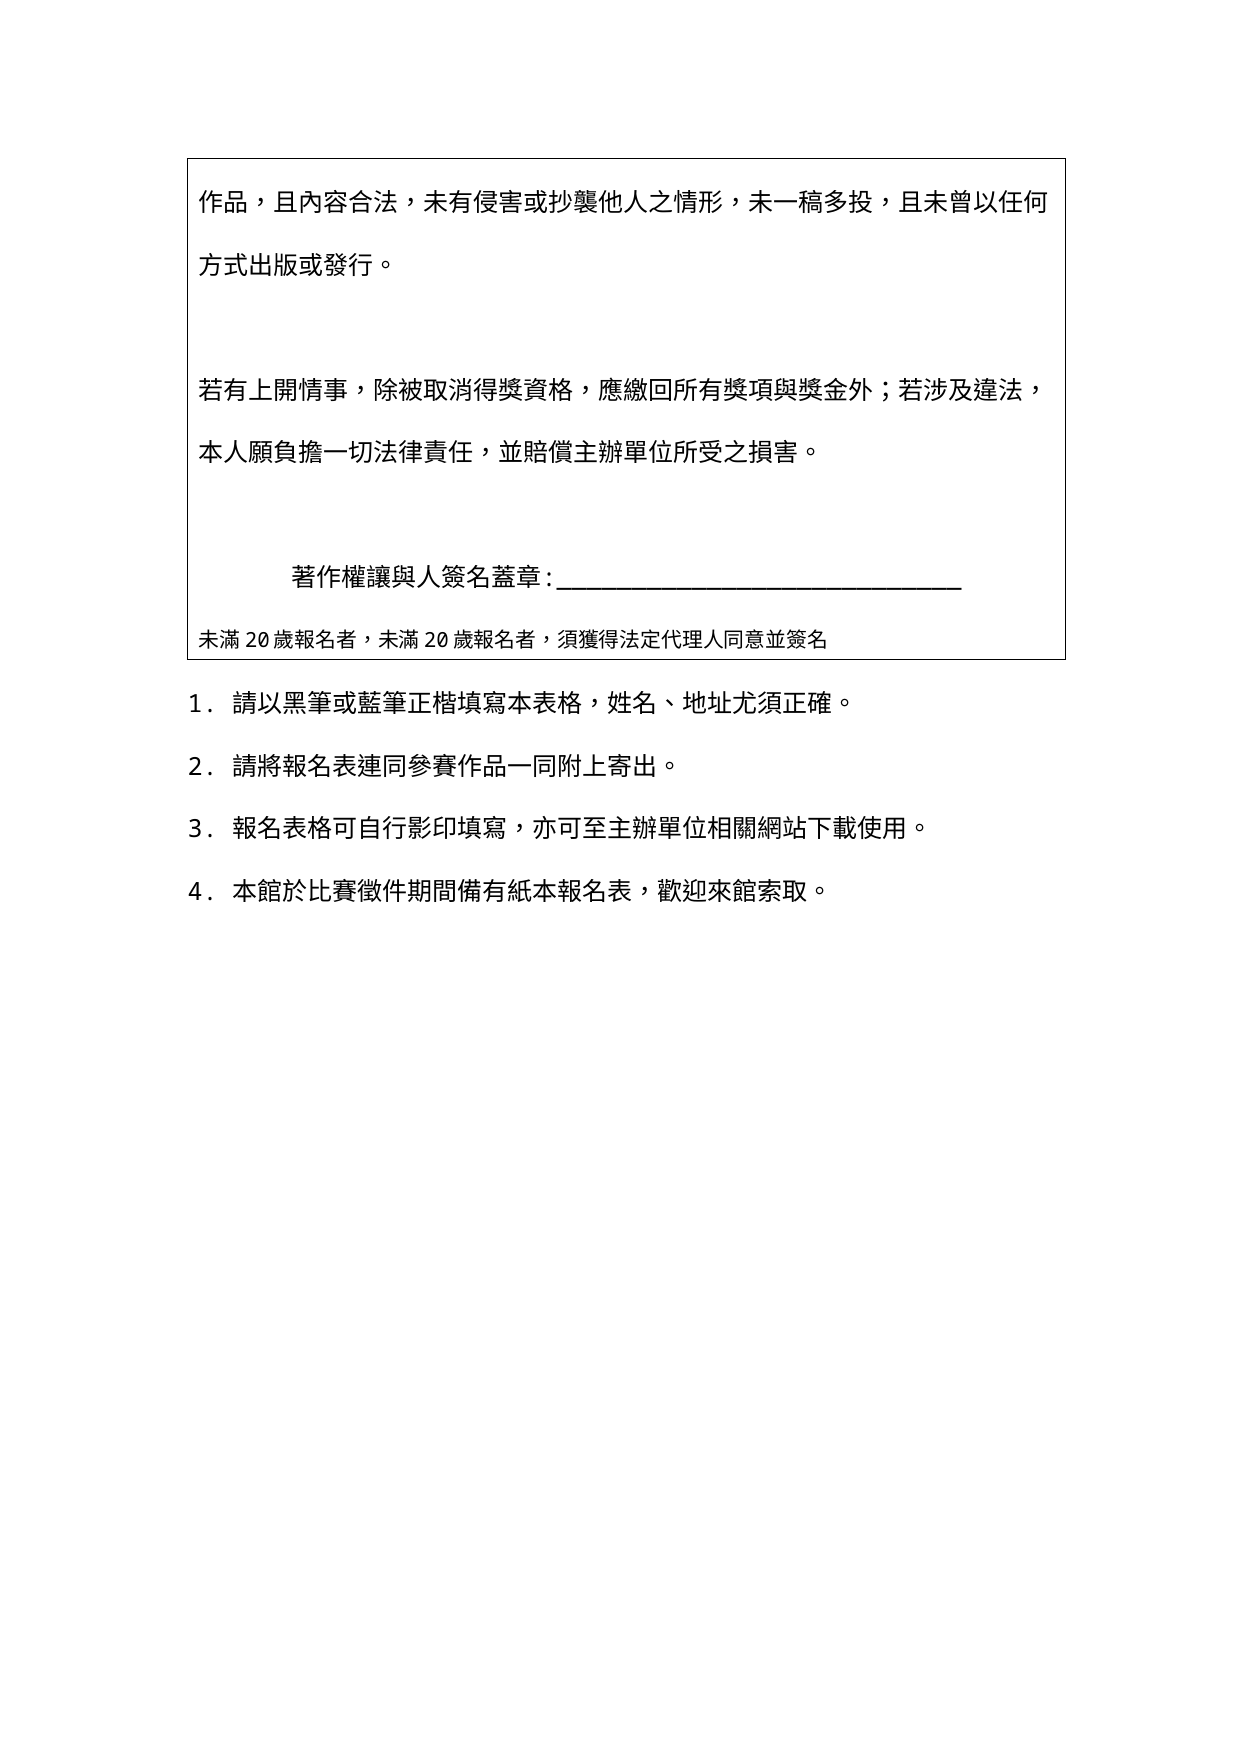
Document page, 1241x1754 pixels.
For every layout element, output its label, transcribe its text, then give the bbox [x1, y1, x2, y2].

text 2. 請將報名表連同參賽作品一同附上寄出。 [187, 723, 1053, 785]
text 1. 請以黑筆或藍筆正楷填寫本表格，姓名、地址尤須正確。 [187, 660, 1053, 723]
text 3. 報名表格可自行影印填寫，亦可至主辦單位相關網站下載使用。 [187, 785, 1053, 848]
text 4. 本館於比賽徵件期間備有紙本報名表，歡迎來館索取。 [187, 848, 1053, 910]
table_cell 作品，且內容合法，未有侵害或抄襲他人之情形，未一稿多投，且未曾以任何方式出版或發行。 若有上開情事，除被取消得獎資格，應繳回所有獎項與獎金外；若涉及違法，本人願負擔一切法律責任，並賠償主辦單位所受之損害。 著作權讓與人簽名蓋章:___________________________ 未滿20歲報名者，未滿20歲報名者，須獲得法定代理人同意並簽名 [188, 159, 1065, 659]
